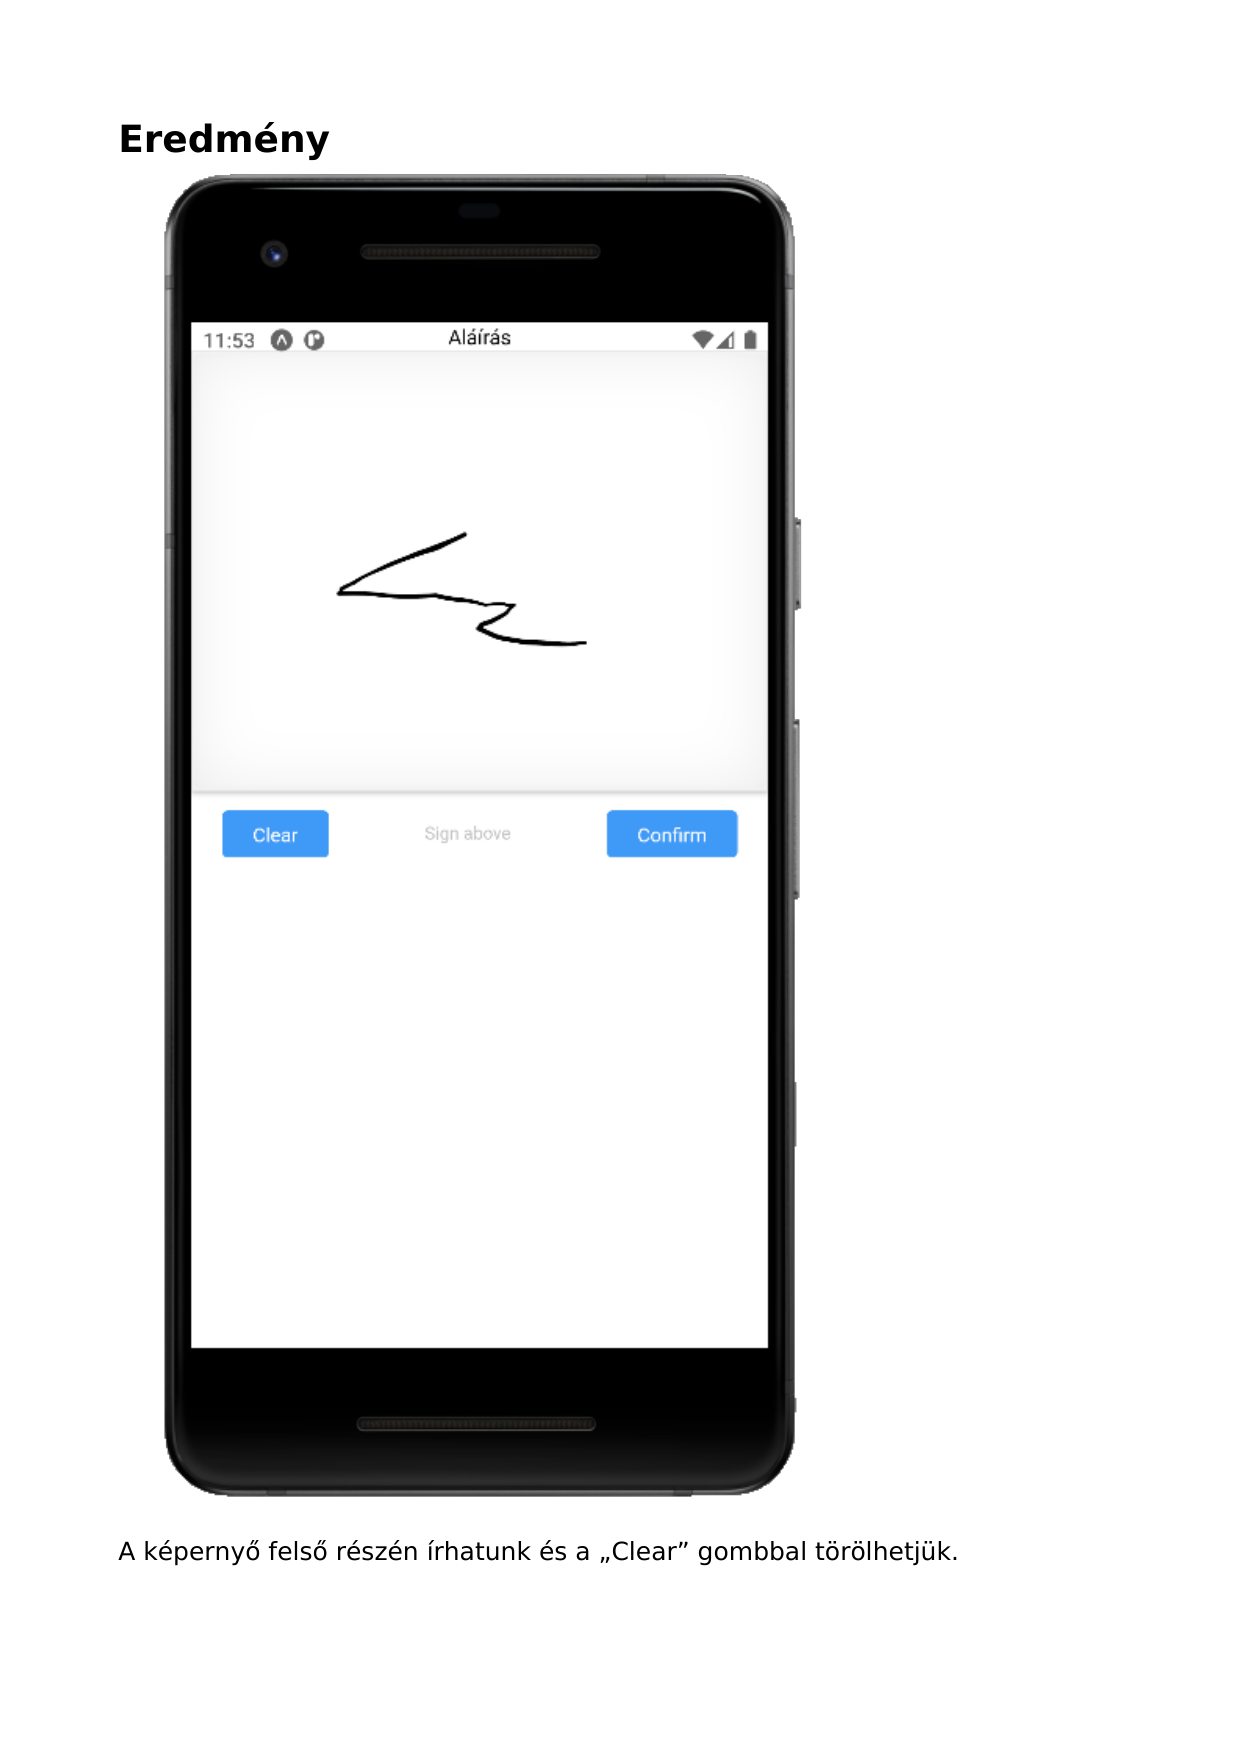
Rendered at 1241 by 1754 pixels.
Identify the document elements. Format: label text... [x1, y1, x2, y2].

subtitle Eredmény [118, 118, 1122, 162]
text A képernyő felső részén írhatunk és a „Clear” gombbal törölhetjük. [118, 1537, 1122, 1566]
picture [118, 174, 848, 1525]
